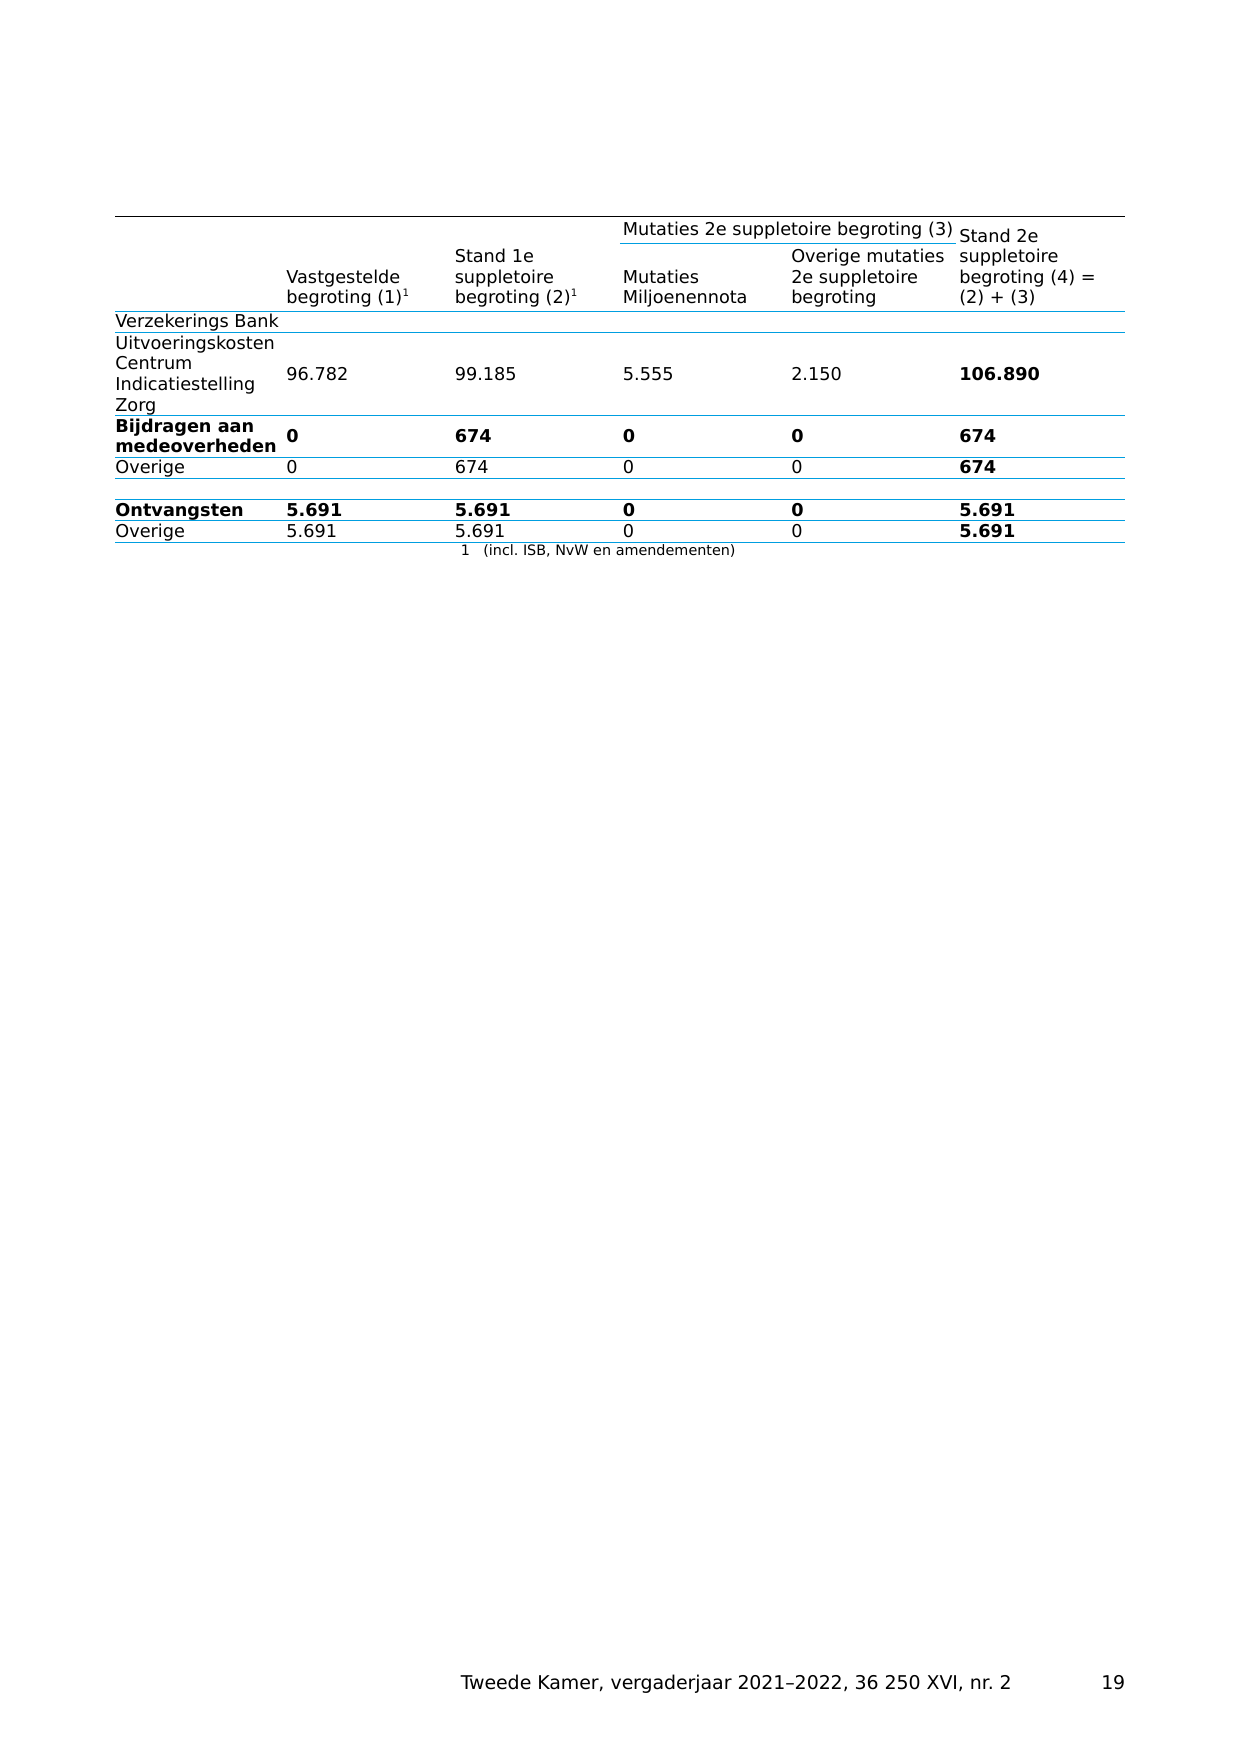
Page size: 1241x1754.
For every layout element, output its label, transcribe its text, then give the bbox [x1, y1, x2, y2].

table_cell Mutaties Miljoenennota [620, 244, 788, 311]
table_cell Overige [115, 521, 283, 541]
table_cell Bijdragen aan medeoverheden [115, 416, 283, 457]
table_cell [452, 312, 620, 332]
table_cell Uitvoeringskosten Centrum Indicatiestelling Zorg [115, 333, 283, 415]
table_cell 0 [620, 521, 788, 541]
table_cell 5.691 [956, 500, 1125, 520]
table_cell [283, 479, 452, 499]
table_cell 5.691 [452, 521, 620, 541]
table_cell 0 [283, 458, 452, 478]
table_cell 0 [788, 458, 956, 478]
table_cell Overige mutaties 2e suppletoire begroting [788, 244, 956, 311]
table_cell 5.691 [452, 500, 620, 520]
table_cell 0 [283, 416, 452, 457]
table_cell 0 [620, 416, 788, 457]
list (incl. ISB, NvW en amendementen) [461, 543, 1125, 559]
table_cell [115, 217, 283, 311]
table_cell Overige [115, 458, 283, 478]
table_cell Vastgestelde begroting (1)1 [283, 217, 452, 311]
table_cell [788, 479, 956, 499]
table_cell [283, 312, 452, 332]
table_cell 5.691 [956, 521, 1125, 541]
table_cell [956, 312, 1125, 332]
table_cell 5.691 [283, 521, 452, 541]
table_cell [620, 312, 788, 332]
table_cell 0 [620, 458, 788, 478]
table_cell 2.150 [788, 333, 956, 415]
table_cell 674 [452, 458, 620, 478]
table_cell Ontvangsten [115, 500, 283, 520]
table_cell 96.782 [283, 333, 452, 415]
table_cell Stand 1e suppletoire begroting (2)1 [452, 217, 620, 311]
table_cell [452, 479, 620, 499]
table_cell Verzekerings Bank [115, 312, 283, 332]
table_cell [115, 479, 283, 499]
table_cell 5.691 [283, 500, 452, 520]
table_cell 674 [956, 416, 1125, 457]
table_cell [956, 479, 1125, 499]
table_cell 0 [620, 500, 788, 520]
table_cell [788, 312, 956, 332]
table_cell 0 [788, 521, 956, 541]
table_cell Mutaties 2e suppletoire begroting (3) [620, 217, 956, 243]
table_cell 106.890 [956, 333, 1125, 415]
table_cell 674 [956, 458, 1125, 478]
table_cell 0 [788, 500, 956, 520]
table_cell [620, 479, 788, 499]
table_header Tabel 5 Budgettaire gevolgen van beleid artikel 3 Langdurige zorg en ondersteuning (bedragen x € 1.000) [115, 191, 1125, 216]
table_cell Stand 2e suppletoire begroting (4) = (2) + (3) [956, 217, 1125, 311]
table_cell 674 [452, 416, 620, 457]
table_cell 5.555 [620, 333, 788, 415]
table_cell 0 [788, 416, 956, 457]
table_cell 99.185 [452, 333, 620, 415]
